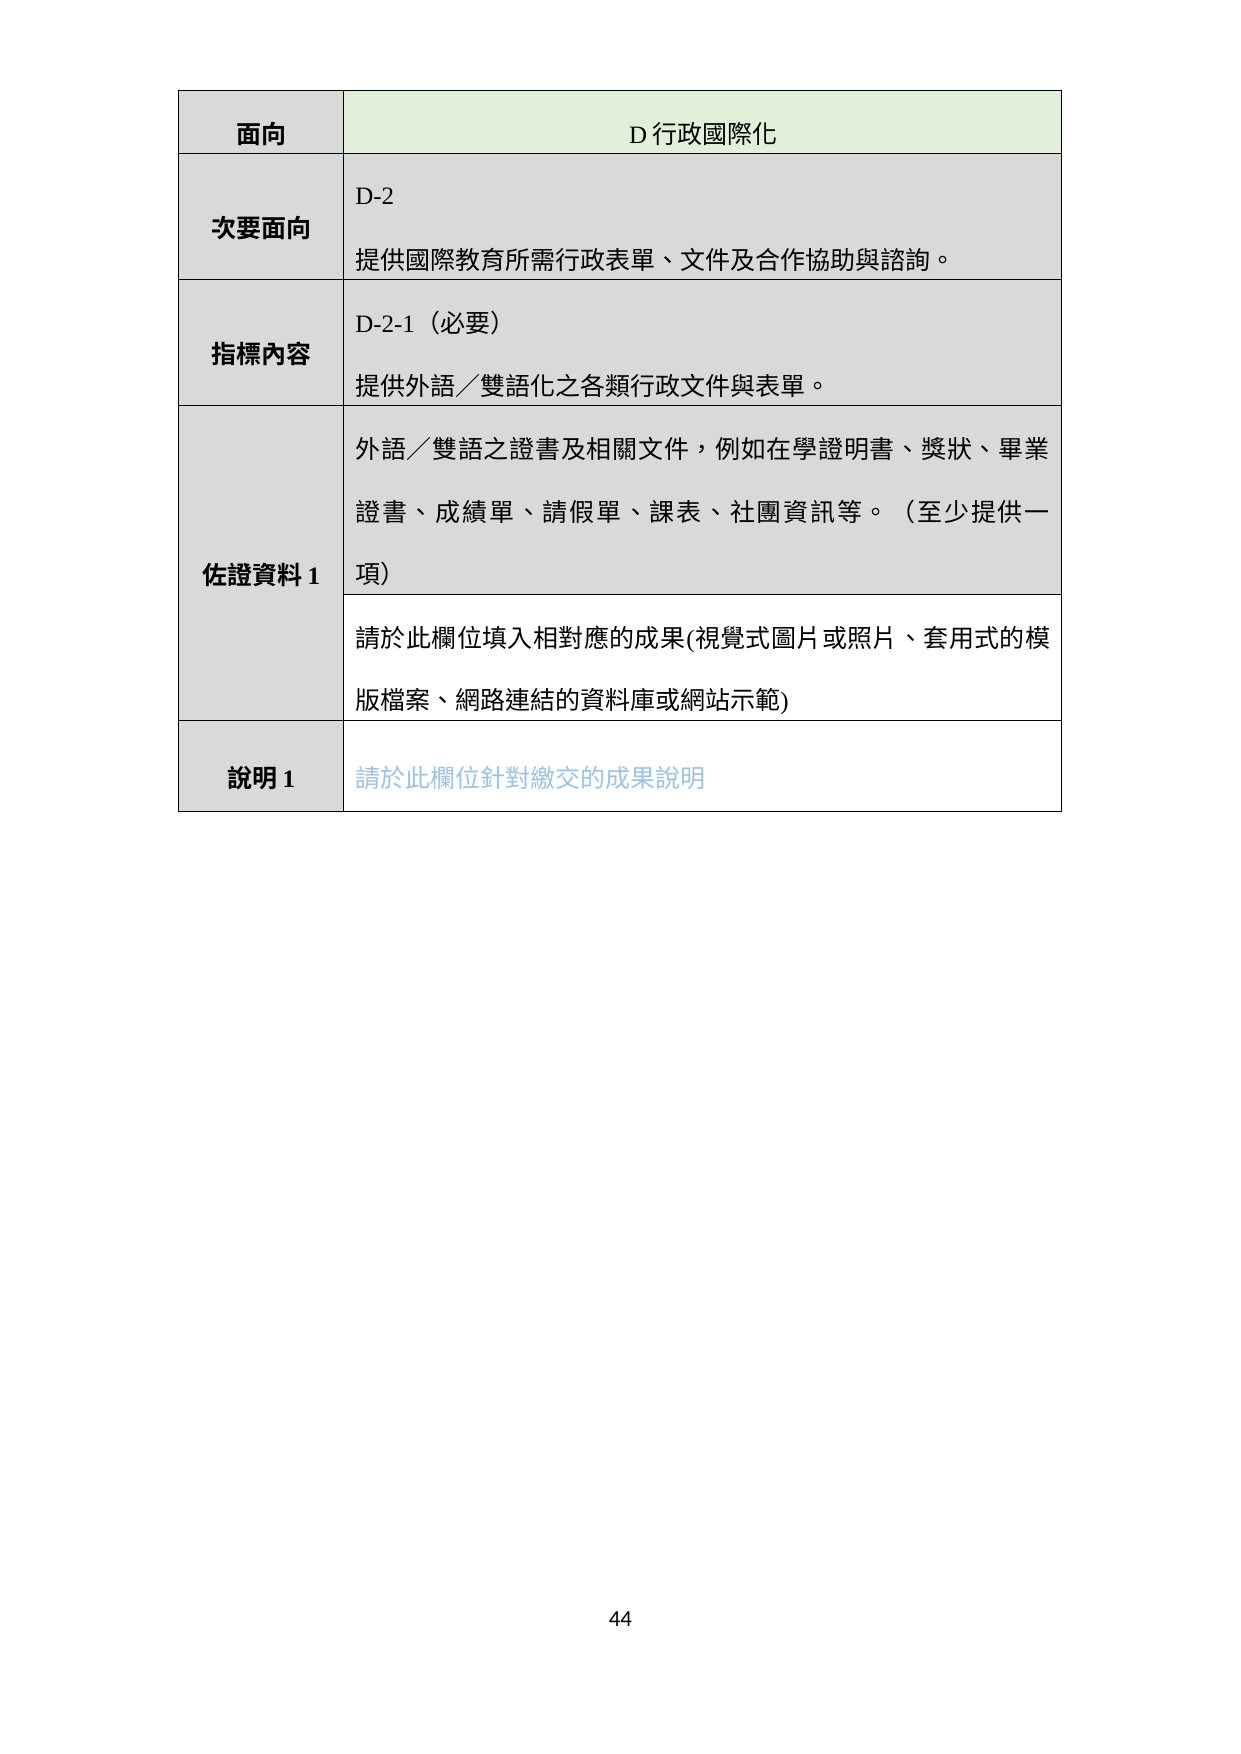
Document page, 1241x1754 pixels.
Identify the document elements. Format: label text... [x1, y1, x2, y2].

table_cell 請於此欄位針對繳交的成果說明 [344, 721, 1061, 811]
table_cell D-2 提供國際教育所需行政表單、文件及合作協助與諮詢。 [344, 154, 1061, 279]
table_cell 請於此欄位填入相對應的成果(視覺式圖片或照片、套用式的模版檔案、網路連結的資料庫或網站示範) [344, 595, 1061, 720]
table_cell 外語／雙語之證書及相關文件，例如在學證明書、獎狀、畢業證書、成績單、請假單、課表、社團資訊等。（至少提供一項） [344, 406, 1061, 594]
table_cell 次要面向 [179, 154, 343, 279]
table_cell 指標內容 [179, 280, 343, 405]
table_cell 佐證資料1 [179, 406, 343, 720]
table_cell 說明1 [179, 721, 343, 811]
table_header D行政國際化 [344, 91, 1061, 153]
table_header 面向 [179, 91, 343, 153]
table_cell D-2-1（必要） 提供外語／雙語化之各類行政文件與表單。 [344, 280, 1061, 405]
